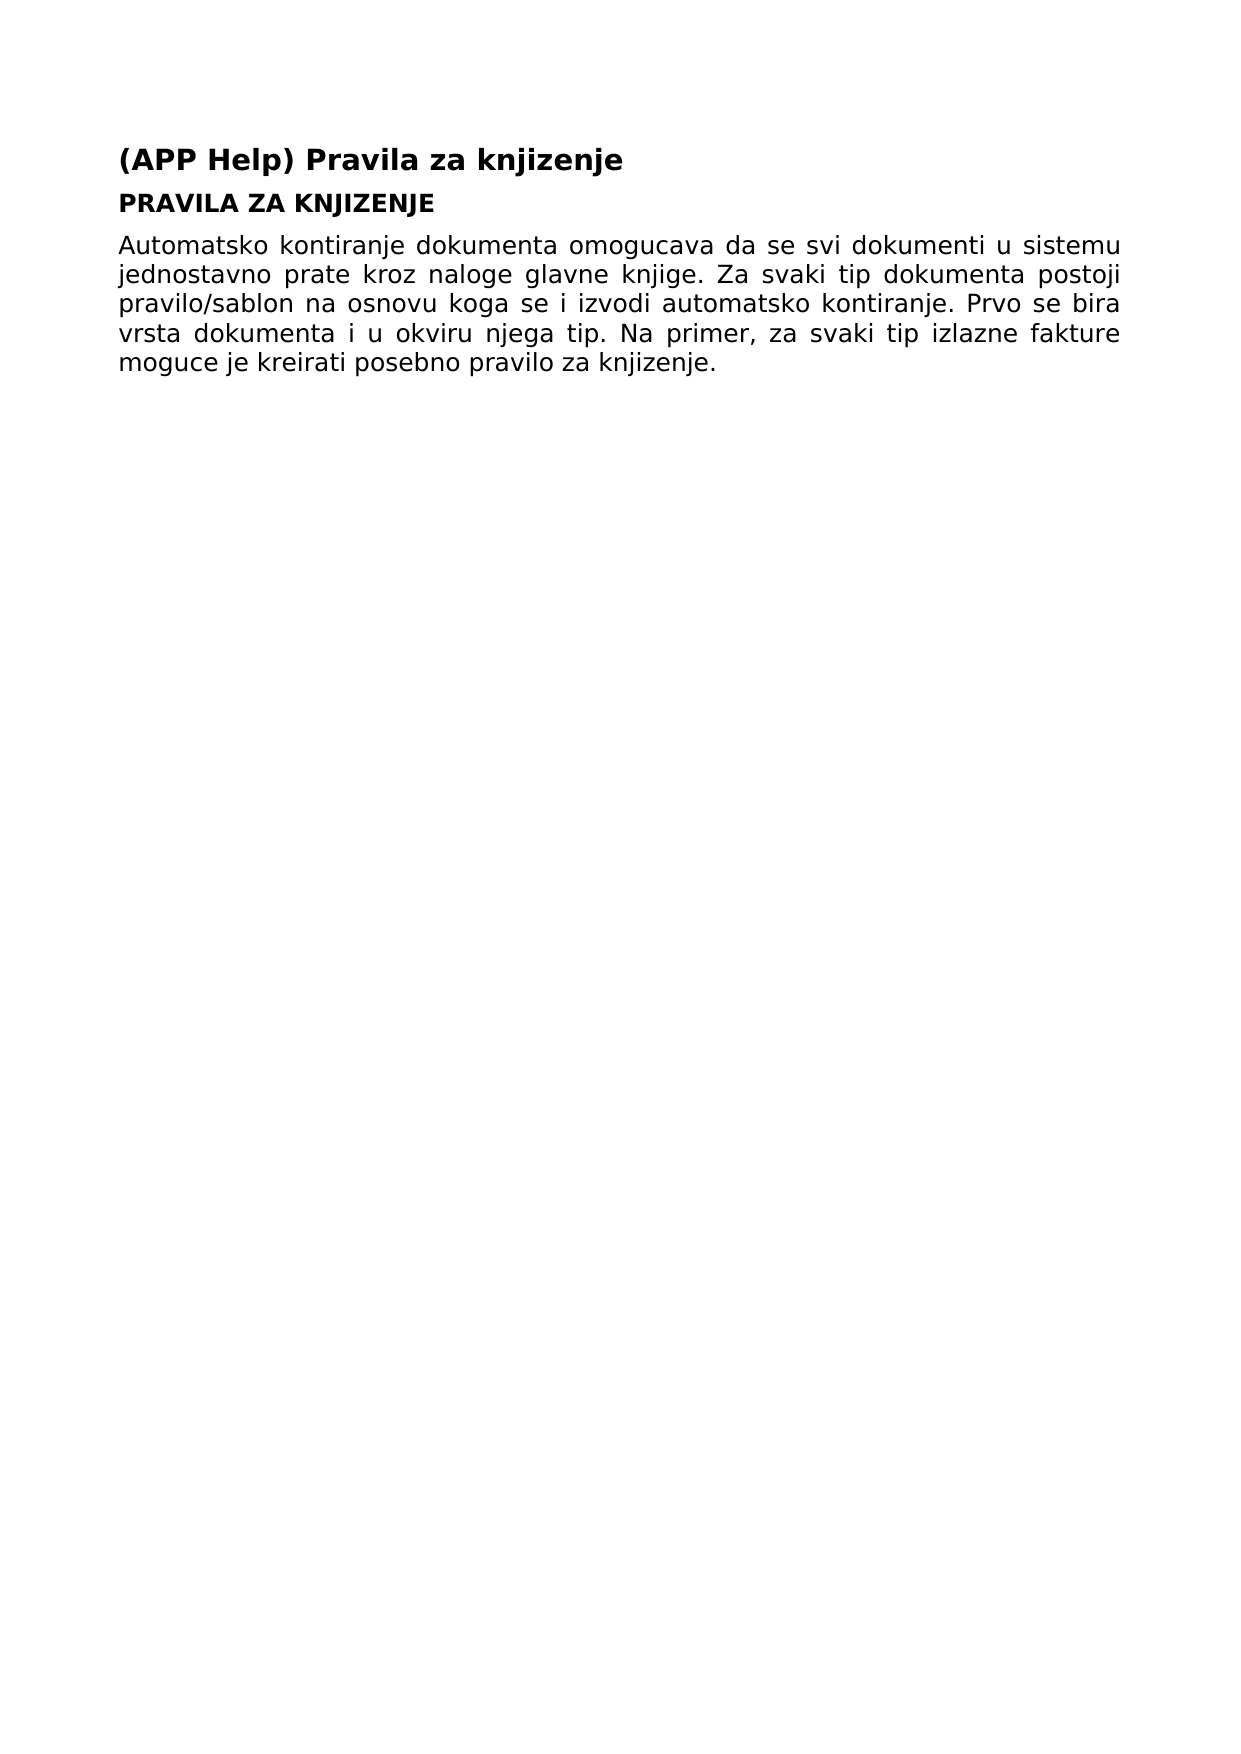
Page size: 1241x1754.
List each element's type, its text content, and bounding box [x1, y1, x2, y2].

subtitle (APP Help) Pravila za knjizenje [118, 143, 1122, 177]
text PRAVILA ZA KNJIZENJE [118, 189, 1122, 219]
text Automatsko kontiranje dokumenta omogucava da se svi dokumenti u sistemu jednostavno prate kroz naloge glavne knjige. Za svaki tip dokumenta postoji pravilo/sablon na osnovu koga se i izvodi automatsko kontiranje. Prvo se bira vrsta dokumenta i u okviru njega tip. Na primer, za svaki tip izlazne fakture moguce je kreirati posebno pravilo za knjizenje. [118, 231, 1122, 377]
